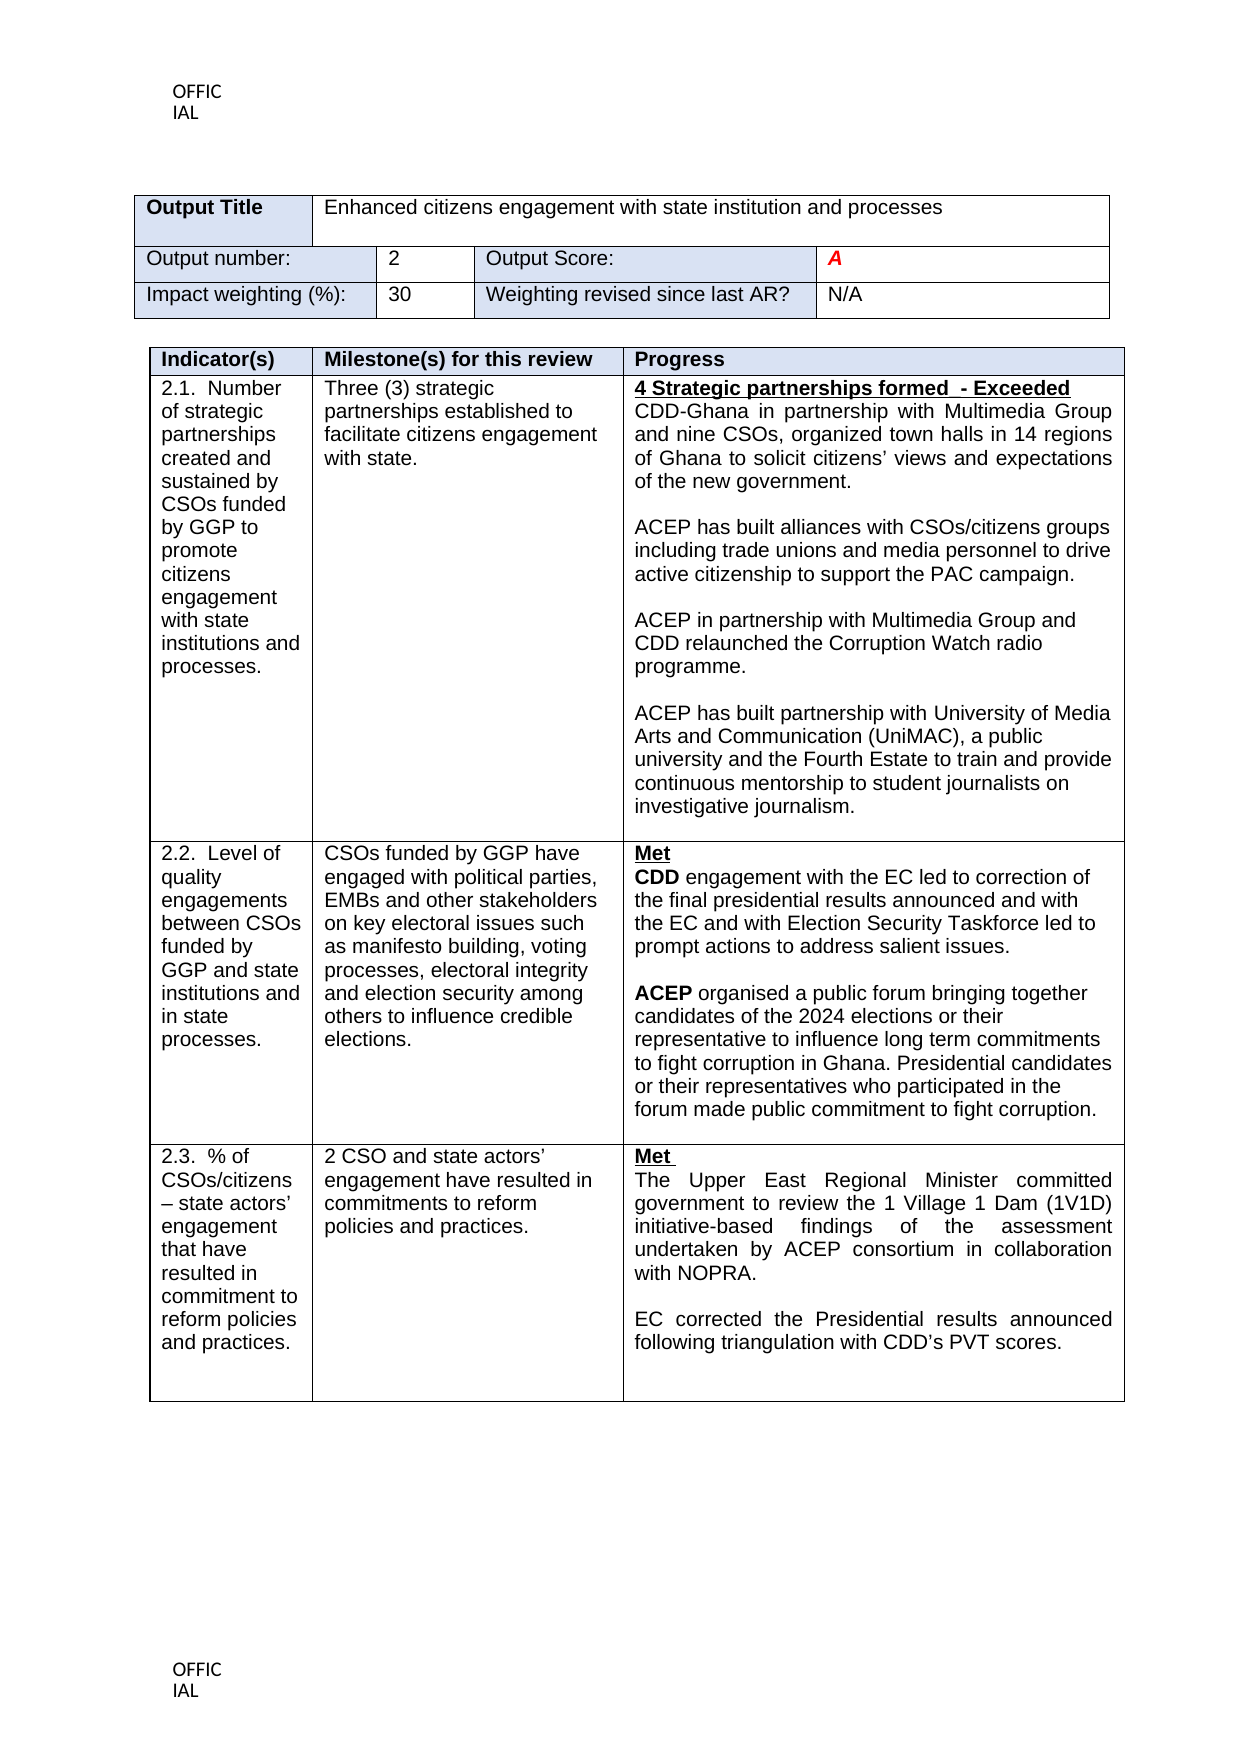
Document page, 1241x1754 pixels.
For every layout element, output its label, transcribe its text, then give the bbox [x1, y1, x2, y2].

table_cell Output Score: [475, 247, 816, 282]
table_cell 30 [377, 283, 474, 318]
table_cell Weighting revised since last AR? [475, 283, 816, 318]
table_cell 2 CSO and state actors’ engagement have resulted in commitments to reform policies and practices. [313, 1145, 623, 1401]
table_cell Three (3) strategic partnerships established to facilitate citizens engagement with state. [313, 376, 623, 841]
table_cell 2 [377, 247, 474, 282]
table_cell 4 Strategic partnerships formed_- Exceeded CDD-Ghana in partnership with Multimedia Group and nine CSOs, organized town halls in 14 regions of Ghana to solicit citizens’ views and expectations of the new government. ACEP has built alliances with CSOs/citizens groups including trade unions and media personnel to drive active citizenship to support the PAC campaign. ACEP in partnership with Multimedia Group and CDD relaunched the Corruption Watch radio programme. ACEP has built partnership with University of Media Arts and Communication (UniMAC), a public university and the Fourth Estate to train and provide continuous mentorship to student journalists on investigative journalism. [624, 376, 1124, 841]
table_cell 2.1. Number of strategic partnerships created and sustained by CSOs funded by GGP to promote citizens engagement with state institutions and processes. [151, 376, 312, 841]
table_cell Impact weighting (%): [135, 283, 376, 318]
table_cell N/A [817, 283, 1109, 318]
table_cell Output number: [135, 247, 376, 282]
table_header Enhanced citizens engagement with state institution and processes [313, 196, 1109, 246]
table_cell 2.2. Level of quality engagements between CSOs funded by GGP and state institutions and in state processes. [151, 842, 312, 1144]
table_header Progress [624, 348, 1124, 375]
table_cell Met CDD engagement with the EC led to correction of the final presidential results announced and with the EC and with Election Security Taskforce led to prompt actions to address salient issues. ACEP organised a public forum bringing together candidates of the 2024 elections or their representative to influence long term commitments to fight corruption in Ghana. Presidential candidates or their representatives who participated in the forum made public commitment to fight corruption. [624, 842, 1124, 1144]
table_header Indicator(s) [151, 348, 312, 375]
table_header Output Title [135, 196, 312, 246]
table_cell CSOs funded by GGP have engaged with political parties, EMBs and other stakeholders on key electoral issues such as manifesto building, voting processes, electoral integrity and election security among others to influence credible elections. [313, 842, 623, 1144]
table_header Milestone(s) for this review [313, 348, 623, 375]
table_cell A [817, 247, 1109, 282]
table_cell 2.3. % of CSOs/citizens – state actors’ engagement that have resulted in commitment to reform policies and practices. [151, 1145, 312, 1401]
table_cell Met The Upper East Regional Minister committed government to review the 1 Village 1 Dam (1V1D) initiative-based findings of the assessment undertaken by ACEP consortium in collaboration with NOPRA. EC corrected the Presidential results announced following triangulation with CDD’s PVT scores. [624, 1145, 1124, 1401]
